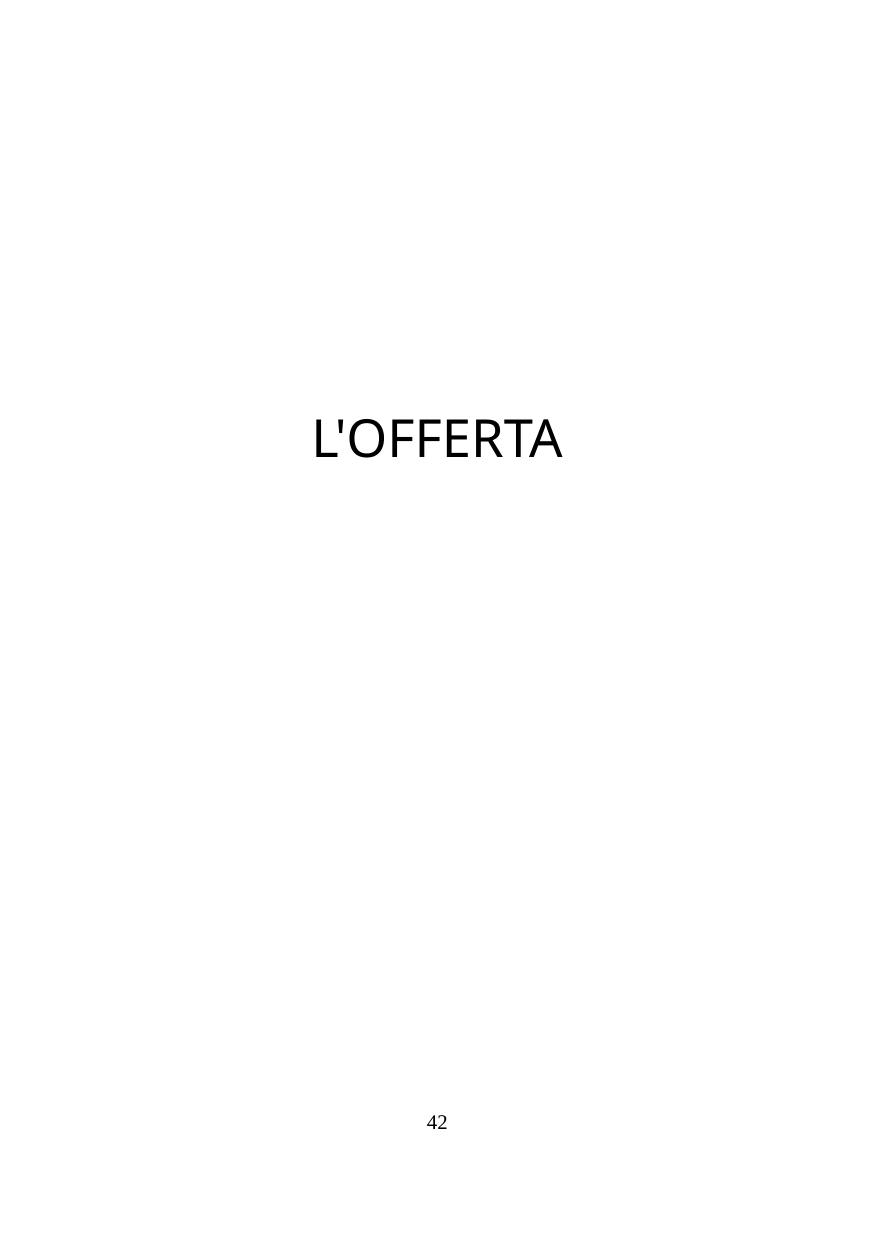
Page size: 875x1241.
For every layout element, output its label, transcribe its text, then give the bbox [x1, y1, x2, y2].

subtitle L'OFFERTA [106, 402, 768, 473]
